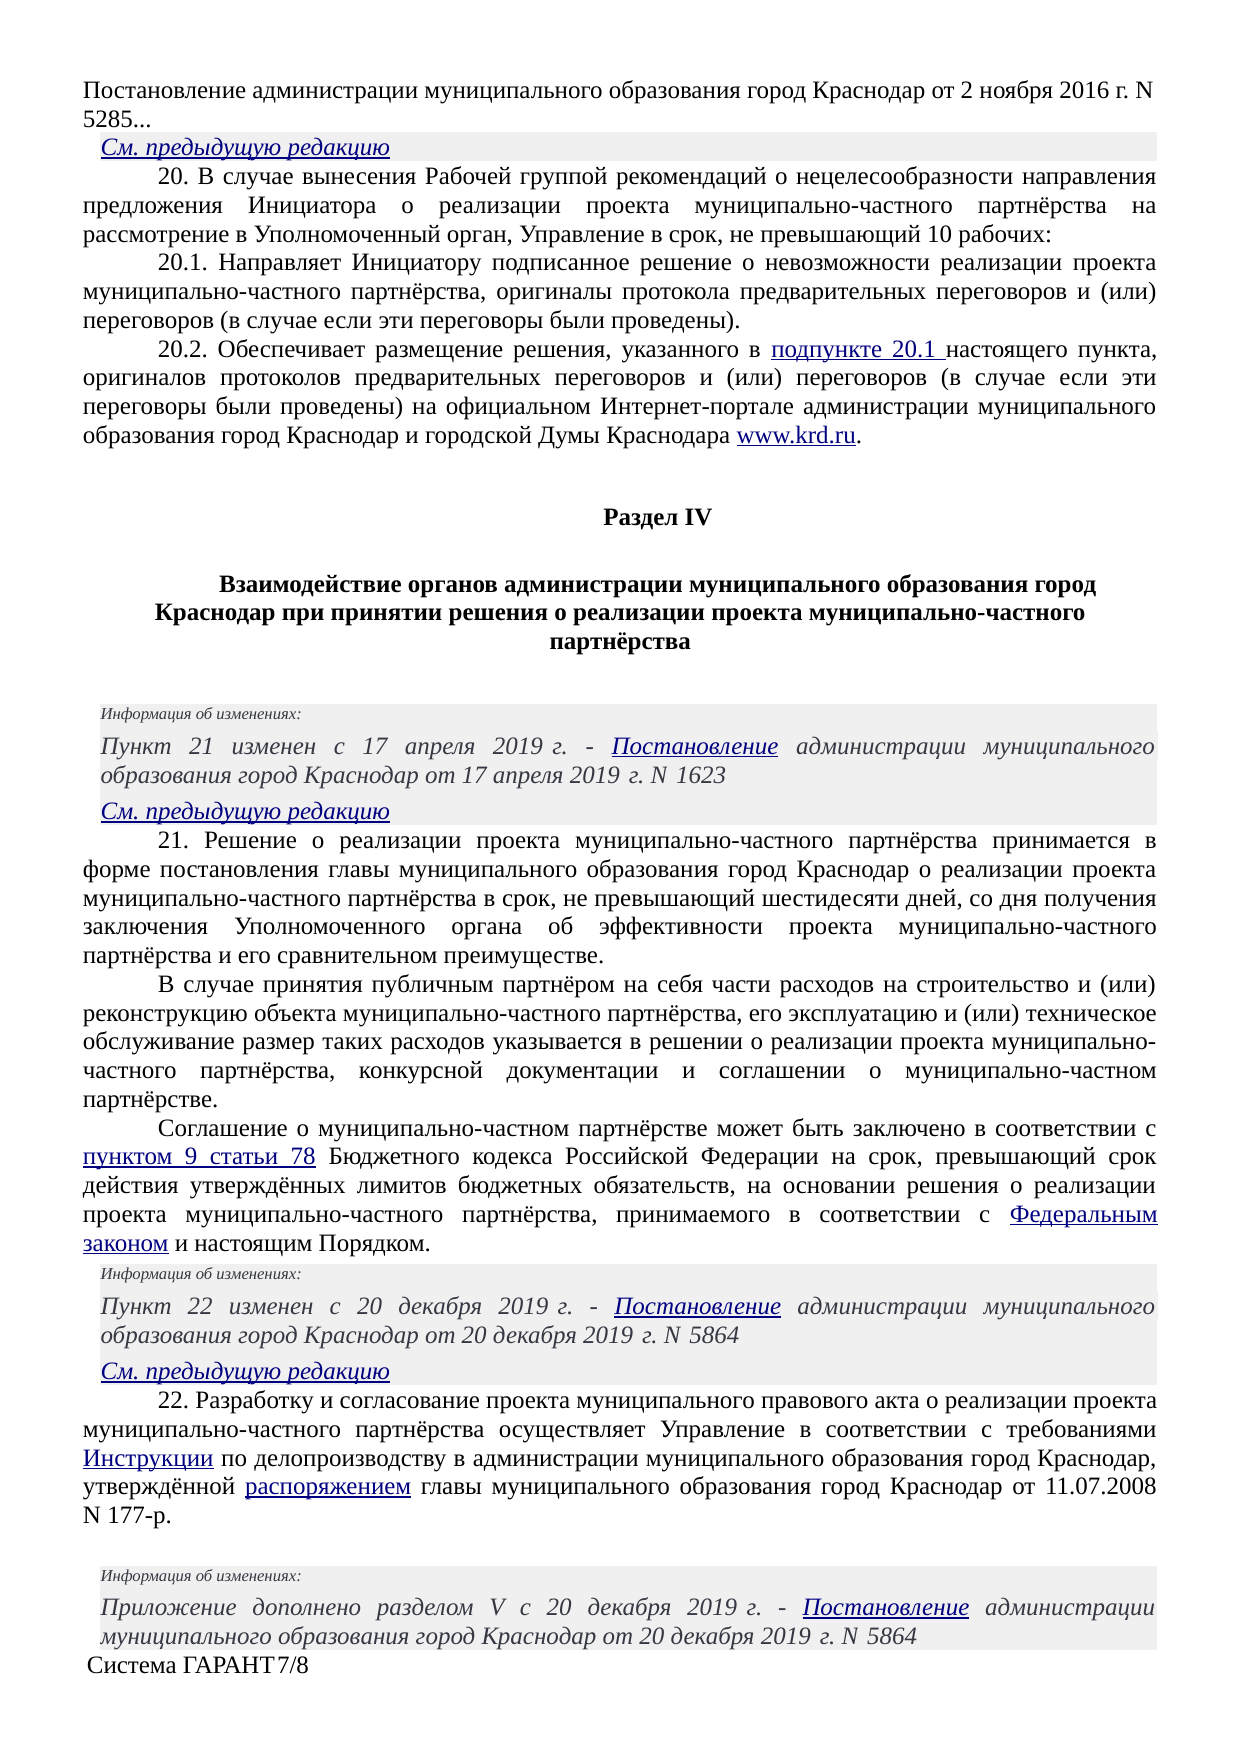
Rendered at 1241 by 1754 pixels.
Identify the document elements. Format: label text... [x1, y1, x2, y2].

text Информация об изменениях: [303, 704, 1157, 723]
text 20. В случае вынесения Рабочей группой рекомендаций о нецелесообразности направления предложения Инициатора о реализации проекта муниципально-частного партнёрства на рассмотрение в Уполномоченный орган, Управление в срок, не превышающий 10 рабочих: [83, 161, 1157, 247]
subtitle Раздел IV [83, 502, 1157, 531]
text См. предыдущую редакцию [100, 132, 1157, 161]
text См. предыдущую редакцию [392, 1356, 1157, 1385]
text Соглашение о муниципально-частном партнёрстве может быть заключено в соответствии с пунктом 9 статьи 78 Бюджетного кодекса Российской Федерации на срок, превышающий срок действия утверждённых лимитов бюджетных обязательств, на основании решения о реализации проекта муниципально-частного партнёрства, принимаемого в соответствии с Федеральным законом и настоящим Порядком. [83, 1113, 1157, 1256]
text Приложение дополнено разделом V с 20 декабря 2019 г. - Постановление администрации муниципального образования город Краснодар от 20 декабря 2019 г. N 5864 [919, 1621, 1157, 1650]
text Пункт 21 изменен с 17 апреля 2019 г. - Постановление администрации муниципального образования город Краснодар от 17 апреля 2019 г. N 1623 [728, 760, 1157, 788]
text Информация об изменениях: [303, 1566, 1157, 1585]
text В случае принятия публичным партнёром на себя части расходов на строительство и (или) реконструкцию объекта муниципально-частного партнёрства, его эксплуатацию и (или) техническое обслуживание размер таких расходов указывается в решении о реализации проекта муниципально-частного партнёрства, конкурсной документации и соглашении о муниципально-частном партнёрстве. [83, 969, 1157, 1113]
text 20.1. Направляет Инициатору подписанное решение о невозможности реализации проекта муниципально-частного партнёрства, оригиналы протокола предварительных переговоров и (или) переговоров (в случае если эти переговоры были проведены). [83, 247, 1157, 334]
text 22. Разработку и согласование проекта муниципального правового акта о реализации проекта муниципально-частного партнёрства осуществляет Управление в соответствии с требованиями Инструкции по делопроизводству в администрации муниципального образования город Краснодар, утверждённой распоряжением главы муниципального образования город Краснодар от 11.07.2008 N 177-р. [83, 1385, 1157, 1529]
subtitle Взаимодействие органов администрации муниципального образования город Краснодар при принятии решения о реализации проекта муниципально-частного партнёрства [83, 569, 1157, 655]
text 21. Решение о реализации проекта муниципально-частного партнёрства принимается в форме постановления главы муниципального образования город Краснодар о реализации проекта муниципально-частного партнёрства в срок, не превышающий шестидесяти дней, со дня получения заключения Уполномоченного органа об эффективности проекта муниципально-частного партнёрства и его сравнительном преимуществе. [83, 825, 1157, 969]
text См. предыдущую редакцию [392, 796, 1157, 825]
text Информация об изменениях: [303, 1264, 1157, 1283]
text Пункт 22 изменен с 20 декабря 2019 г. - Постановление администрации муниципального образования город Краснодар от 20 декабря 2019 г. N 5864 [742, 1320, 1157, 1349]
text 20.2. Обеспечивает размещение решения, указанного в подпункте 20.1 настоящего пункта, оригиналов протоколов предварительных переговоров и (или) переговоров (в случае если эти переговоры были проведены) на официальном Интернет-портале администрации муниципального образования город Краснодар и городской Думы Краснодара www.krd.ru. [83, 334, 1157, 449]
